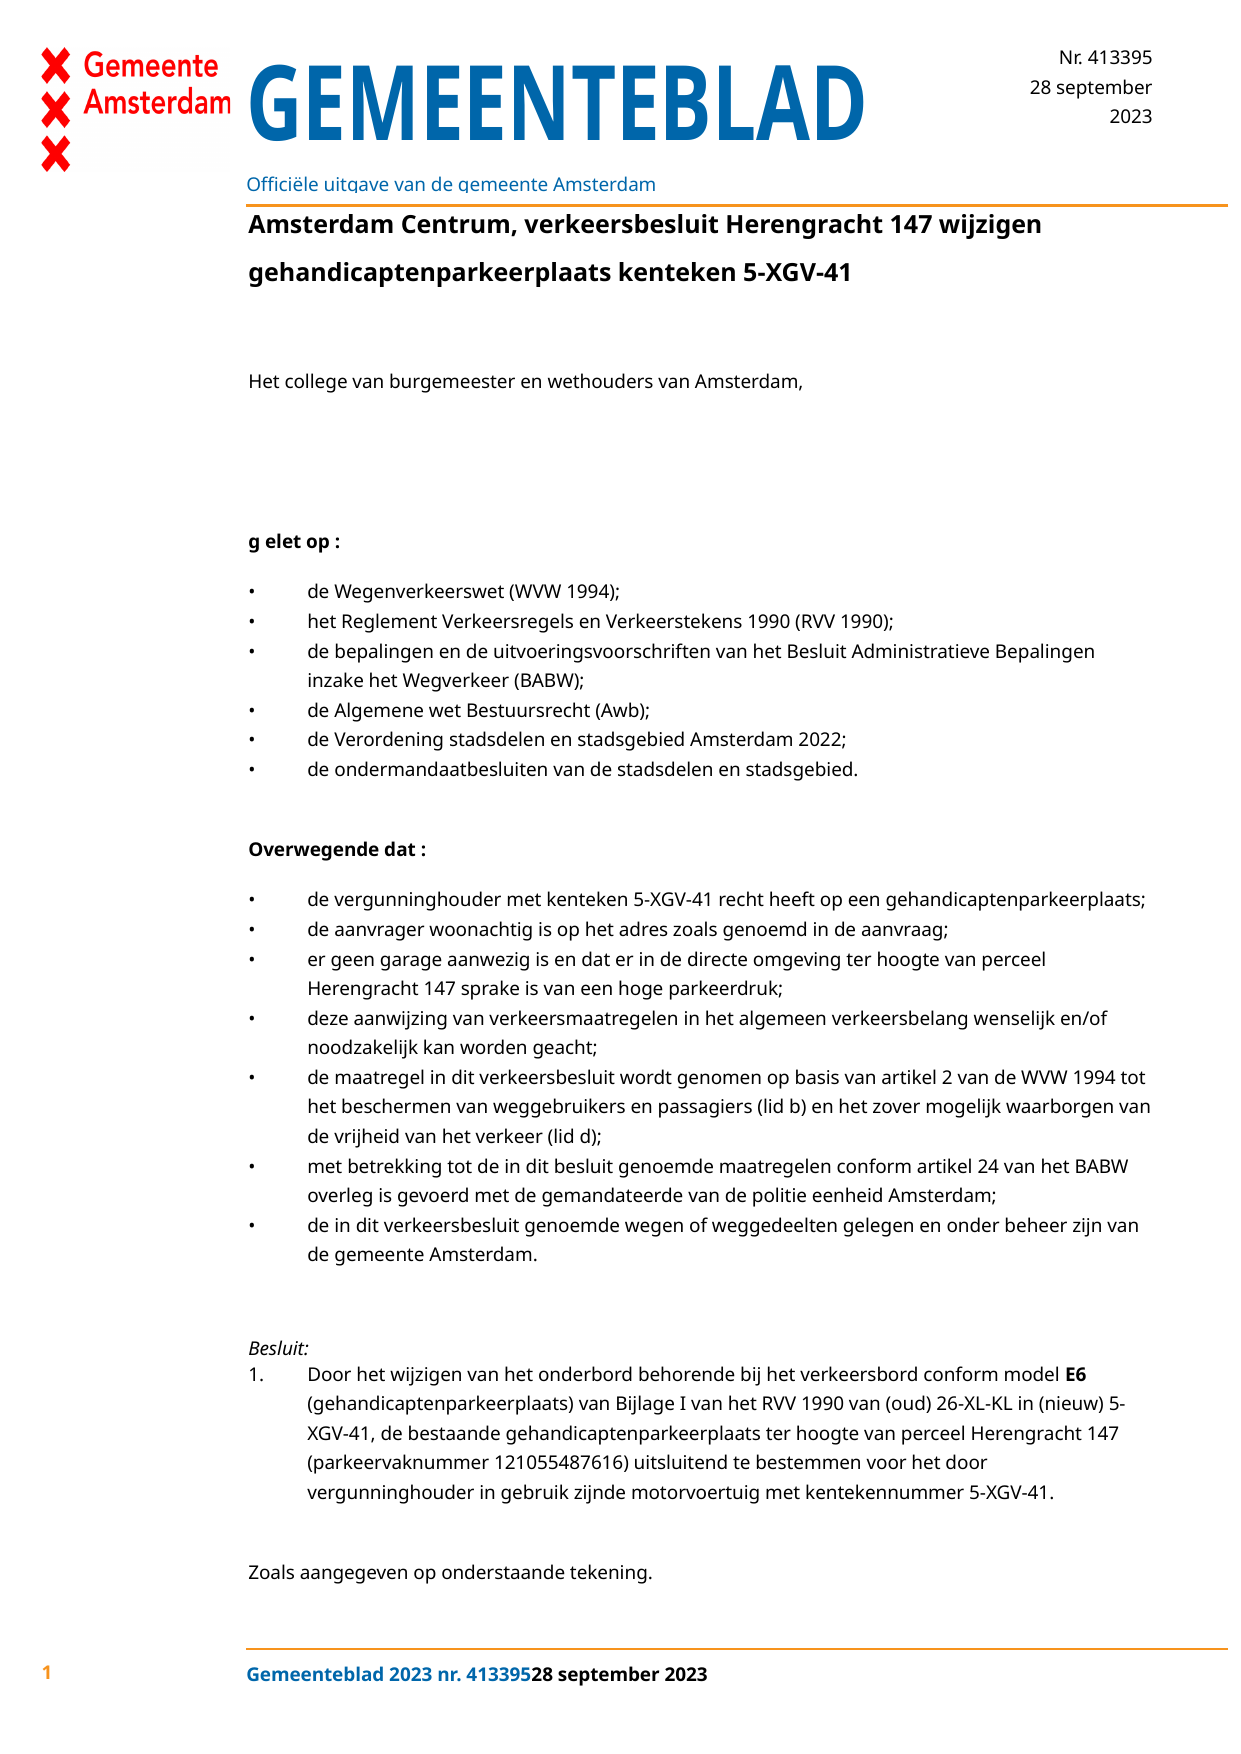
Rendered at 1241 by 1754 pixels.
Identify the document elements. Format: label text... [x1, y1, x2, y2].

list de Algemene wet Bestuursrecht (Awb); [248, 697, 1152, 723]
list het Reglement Verkeersregels en Verkeerstekens 1990 (RVV 1990); [248, 608, 1152, 634]
list de Wegenverkeerswet (WVW 1994); [248, 579, 1152, 604]
list de ondermandaatbesluiten van de stadsdelen en stadsgebied. [248, 756, 1152, 782]
list de in dit verkeersbesluit genoemde wegen of weggedeelten gelegen en onder beheer zijn van de gemeente Amsterdam. [248, 1212, 1152, 1267]
list Door het wijzigen van het onderbord behorende bij het verkeersbord conform model E6 (gehandicaptenparkeerplaats) van Bijlage I van het RVV 1990 van (oud) 26-XL-KL in (nieuw) 5-XGV-41, de bestaande gehandicaptenparkeerplaats ter hoogte van perceel Herengracht 147 (parkeervaknummer 121055487616) uitsluitend te bestemmen voor het door vergunninghouder in gebruik zijnde motorvoertuig met kentekennummer 5-XGV-41. [248, 1361, 1152, 1505]
text Zoals aangegeven op onderstaande tekening. [248, 1559, 1152, 1585]
list de Verordening stadsdelen en stadsgebied Amsterdam 2022; [248, 727, 1152, 752]
text Het college van burgemeester en wethouders van Amsterdam, [248, 368, 1152, 394]
list deze aanwijzing van verkeersmaatregelen in het algemeen verkeersbelang wenselijk en/of noodzakelijk kan worden geacht; [248, 1005, 1152, 1060]
text Overwegende dat : [248, 836, 1152, 862]
list de vergunninghouder met kenteken 5-XGV-41 recht heeft op een gehandicaptenparkeerplaats; [248, 887, 1152, 912]
list er geen garage aanwezig is en dat er in de directe omgeving ter hoogte van perceel Herengracht 147 sprake is van een hoge parkeerdruk; [248, 946, 1152, 1001]
list met betrekking tot de in dit besluit genoemde maatregelen conform artikel 24 van het BABW overleg is gevoerd met de gemandateerde van de politie eenheid Amsterdam; [248, 1153, 1152, 1208]
list de maatregel in dit verkeersbesluit wordt genomen op basis van artikel 2 van de WVW 1994 tot het beschermen van weggebruikers en passagiers (lid b) en het zover mogelijk waarborgen van de vrijheid van het verkeer (lid d); [248, 1064, 1152, 1149]
text Amsterdam Centrum, verkeersbesluit Herengracht 147 wijzigen gehandicaptenparkeerplaats kenteken 5-XGV-41 [248, 207, 1152, 288]
list de bepalingen en de uitvoeringsvoorschriften van het Besluit Administratieve Bepalingen inzake het Wegverkeer (BABW); [248, 638, 1152, 693]
text Besluit: [248, 1335, 1152, 1361]
list de aanvrager woonachtig is op het adres zoals genoemd in de aanvraag; [248, 916, 1152, 942]
text g elet op : [248, 528, 1152, 554]
picture [41, 47, 231, 172]
